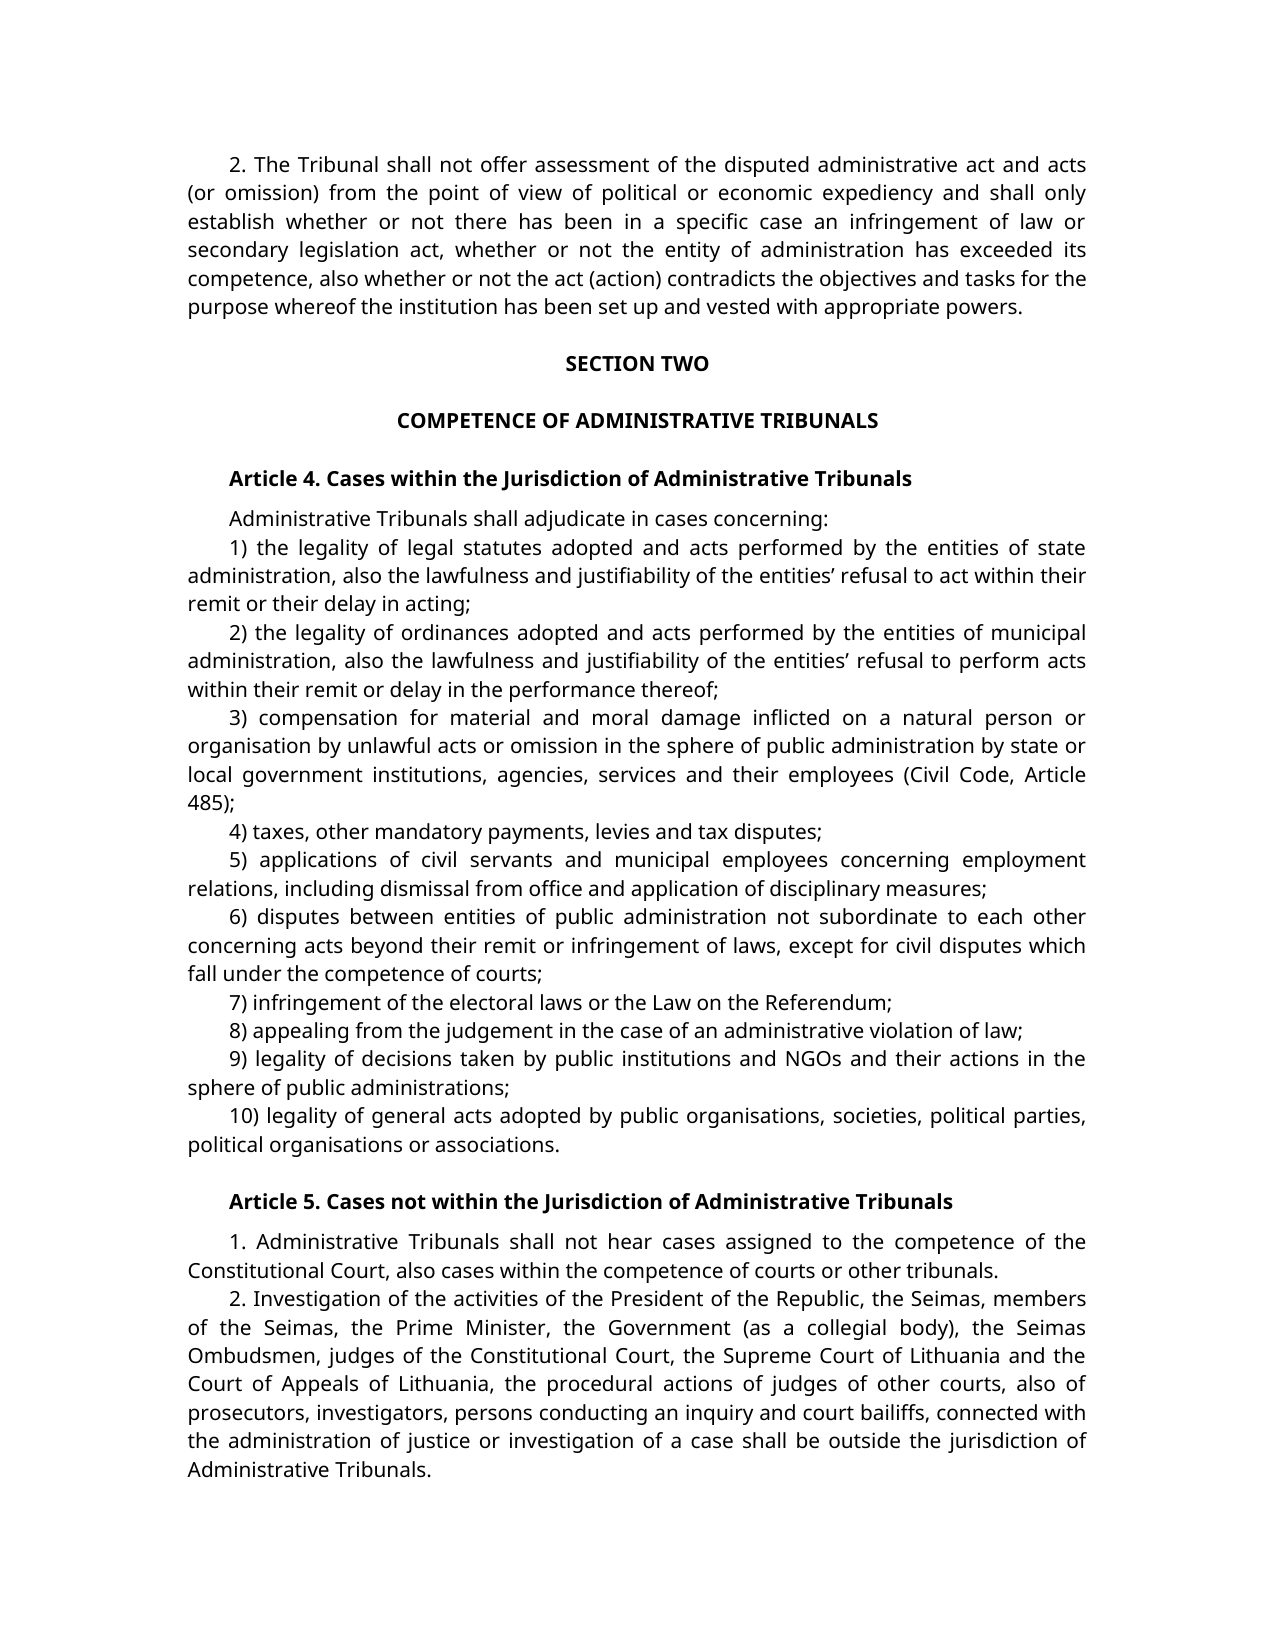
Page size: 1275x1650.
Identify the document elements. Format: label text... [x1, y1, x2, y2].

text 7) infringement of the electoral laws or the Law on the Referendum; [187, 988, 1087, 1016]
text 2) the legality of ordinances adopted and acts performed by the entities of municipal administration, also the lawfulness and justifiability of the entities’ refusal to perform acts within their remit or delay in the performance thereof; [187, 618, 1087, 703]
text 6) disputes between entities of public administration not subordinate to each other concerning acts beyond their remit or infringement of laws, except for civil disputes which fall under the competence of courts; [187, 902, 1087, 988]
text Article 5. Cases not within the Jurisdiction of Administrative Tribunals [187, 1187, 1087, 1215]
text 5) applications of civil servants and municipal employees concerning employment relations, including dismissal from office and application of disciplinary measures; [187, 845, 1087, 902]
text 9) legality of decisions taken by public institutions and NGOs and their actions in the sphere of public administrations; [187, 1044, 1087, 1101]
text 10) legality of general acts adopted by public organisations, societies, political parties, political organisations or associations. [187, 1101, 1087, 1158]
text 3) compensation for material and moral damage inflicted on a natural person or organisation by unlawful acts or omission in the sphere of public administration by state or local government institutions, agencies, services and their employees (Civil Code, Article 485); [187, 703, 1087, 817]
text 1. Administrative Tribunals shall not hear cases assigned to the competence of the Constitutional Court, also cases within the competence of courts or other tribunals. [187, 1227, 1087, 1284]
text 2. The Tribunal shall not offer assessment of the disputed administrative act and acts (or omission) from the point of view of political or economic expediency and shall only establish whether or not there has been in a specific case an infringement of law or secondary legislation act, whether or not the entity of administration has exceeded its competence, also whether or not the act (action) contradicts the objectives and tasks for the purpose whereof the institution has been set up and vested with appropriate powers. [187, 150, 1087, 321]
text 4) taxes, other mandatory payments, levies and tax disputes; [187, 817, 1087, 845]
text 1) the legality of legal statutes adopted and acts performed by the entities of state administration, also the lawfulness and justifiability of the entities’ refusal to act within their remit or their delay in acting; [187, 533, 1087, 618]
text Administrative Tribunals shall adjudicate in cases concerning: [187, 504, 1087, 533]
text Article 4. Cases within the Jurisdiction of Administrative Tribunals [187, 464, 1087, 492]
text COMPETENCE OF ADMINISTRATIVE TRIBUNALS [187, 407, 1087, 435]
text 8) appealing from the judgement in the case of an administrative violation of law; [187, 1016, 1087, 1044]
text 2. Investigation of the activities of the President of the Republic, the Seimas, members of the Seimas, the Prime Minister, the Government (as a collegial body), the Seimas Ombudsmen, judges of the Constitutional Court, the Supreme Court of Lithuania and the Court of Appeals of Lithuania, the procedural actions of judges of other courts, also of prosecutors, investigators, persons conducting an inquiry and court bailiffs, connected with the administration of justice or investigation of a case shall be outside the jurisdiction of Administrative Tribunals. [187, 1284, 1087, 1483]
text SECTION TWO [187, 349, 1087, 378]
